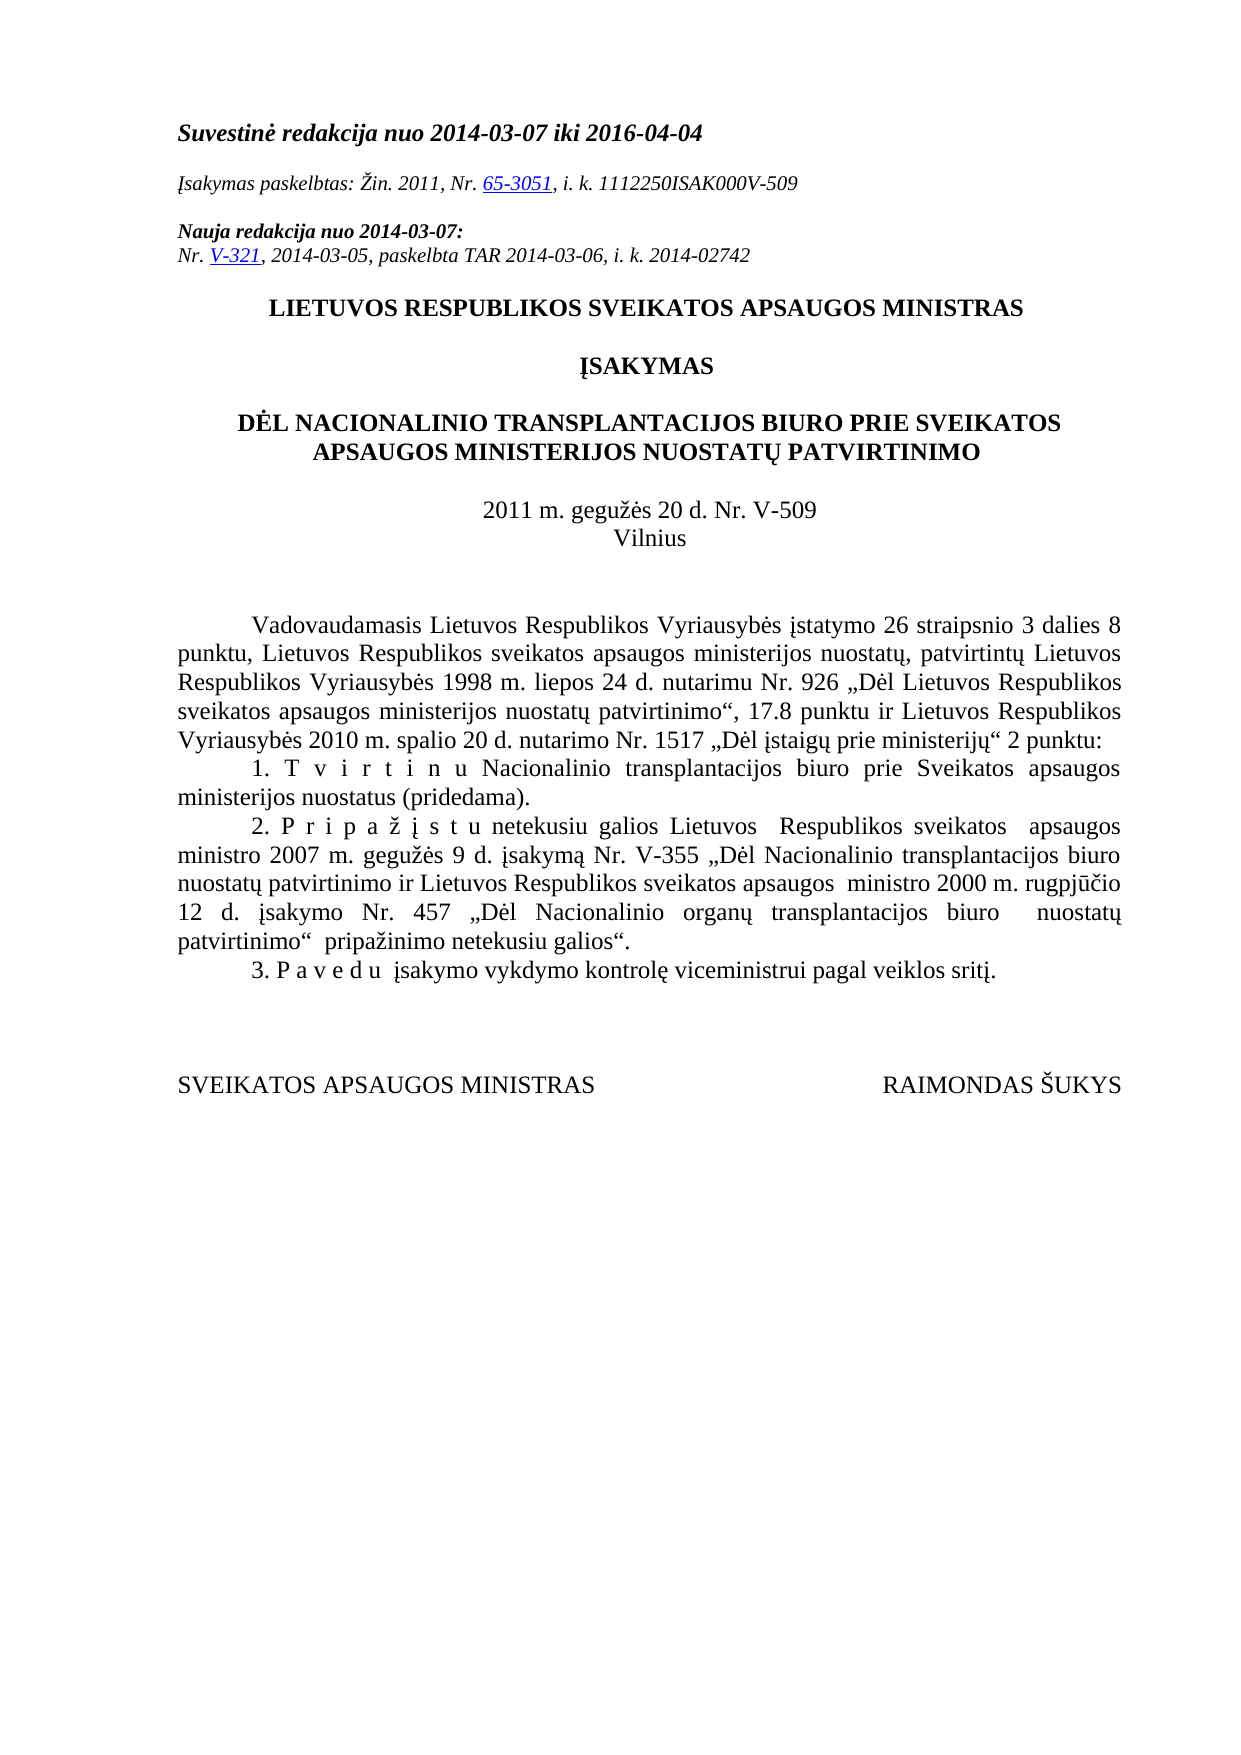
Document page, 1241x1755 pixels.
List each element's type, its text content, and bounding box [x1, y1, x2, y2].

text Nr. V-321, 2014-03-05, paskelbta TAR 2014-03-06, i. k. 2014-02742 [177, 243, 1122, 267]
text DĖL NACIONALINIO TRANSPLANTACIJOS BIURO PRIE SVEIKATOS APSAUGOS MINISTERIJOS NUOSTATŲ PATVIRTINIMO [177, 408, 1122, 466]
text SVEIKATOS APSAUGOS MINISTRAS RAIMONDAS ŠUKYS [177, 1070, 1122, 1098]
text Nauja redakcija nuo 2014-03-07: [177, 219, 1122, 243]
text Vadovaudamasis Lietuvos Respublikos Vyriausybės įstatymo 26 straipsnio 3 dalies 8 punktu, Lietuvos Respublikos sveikatos apsaugos ministerijos nuostatų, patvirtintų Lietuvos Respublikos Vyriausybės 1998 m. liepos 24 d. nutarimu Nr. 926 „Dėl Lietuvos Respublikos sveikatos apsaugos ministerijos nuostatų patvirtinimo“, 17.8 punktu ir Lietuvos Respublikos Vyriausybės 2010 m. spalio 20 d. nutarimo Nr. 1517 „Dėl įstaigų prie ministerijų“ 2 punktu: [177, 610, 1122, 753]
text ĮSAKYMAS [177, 351, 1122, 380]
text 2011 m. gegužės 20 d. Nr. V-509 [177, 495, 1122, 523]
text LIETUVOS RESPUBLIKOS SVEIKATOS APSAUGOS MINISTRAS [177, 293, 1122, 322]
text Suvestinė redakcija nuo 2014-03-07 iki 2016-04-04 [177, 118, 1122, 147]
text 2. P r i p a ž į s t u netekusiu galios Lietuvos Respublikos sveikatos apsaugos ministro 2007 m. gegužės 9 d. įsakymą Nr. V-355 „Dėl Nacionalinio transplantacijos biuro nuostatų patvirtinimo ir Lietuvos Respublikos sveikatos apsaugos ministro 2000 m. rugpjūčio 12 d. įsakymo Nr. 457 „Dėl Nacionalinio organų transplantacijos biuro nuostatų patvirtinimo“ pripažinimo netekusiu galios“. [177, 811, 1122, 955]
text Įsakymas paskelbtas: Žin. 2011, Nr. 65-3051, i. k. 1112250ISAK000V-509 [177, 171, 1122, 195]
text 3. P a v e d u įsakymo vykdymo kontrolę viceministrui pagal veiklos sritį. [177, 955, 1122, 983]
text Vilnius [177, 523, 1122, 552]
text 1. T v i r t i n u Nacionalinio transplantacijos biuro prie Sveikatos apsaugos ministerijos nuostatus (pridedama). [177, 753, 1122, 811]
